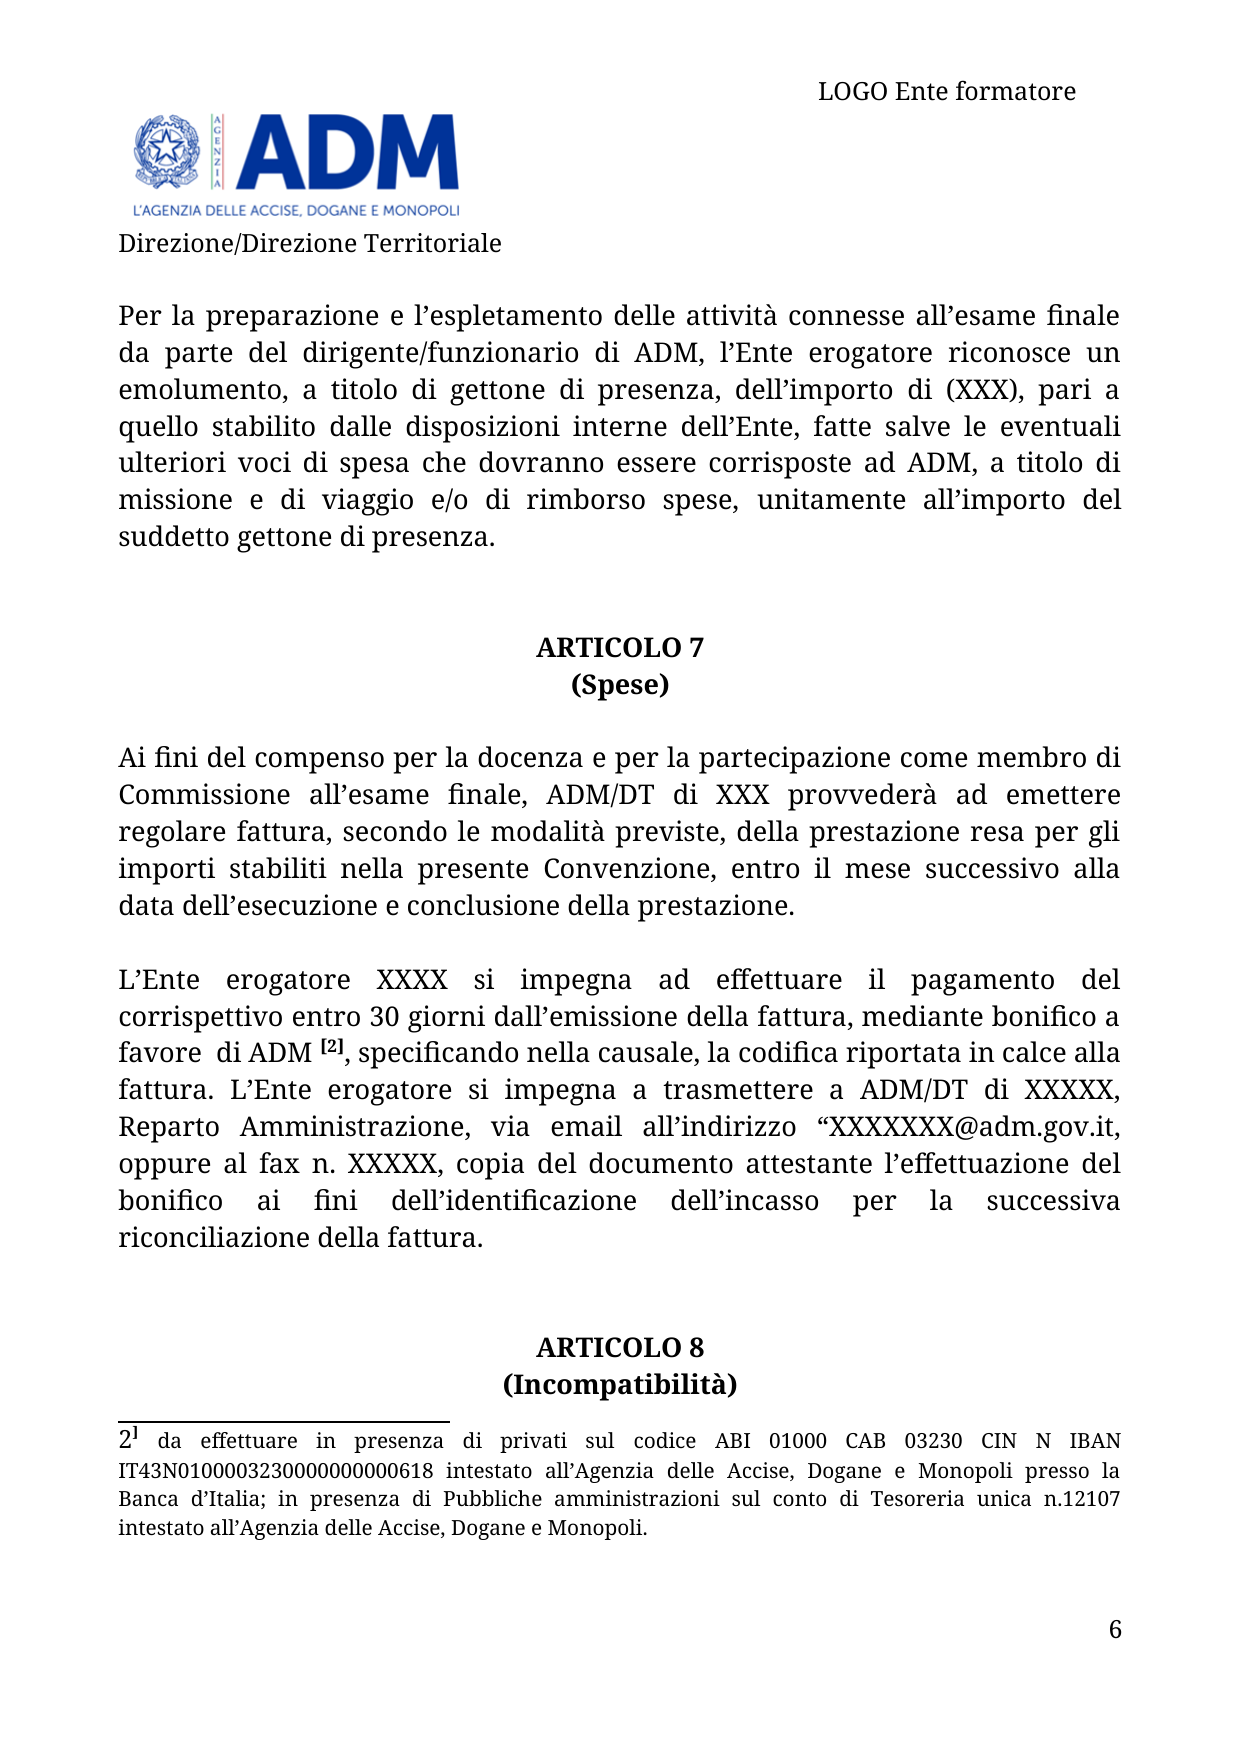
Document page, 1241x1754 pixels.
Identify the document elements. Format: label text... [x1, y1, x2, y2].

text ARTICOLO 7 [118, 628, 1122, 665]
text Per la preparazione e l’espletamento delle attività connesse all’esame finale da parte del dirigente/funzionario di ADM, l’Ente erogatore riconosce un emolumento, a titolo di gettone di presenza, dell’importo di (XXX), pari a quello stabilito dalle disposizioni interne dell’Ente, fatte salve le eventuali ulteriori voci di spesa che dovranno essere corrisposte ad ADM, a titolo di missione e di viaggio e/o di rimborso spese, unitamente all’importo del suddetto gettone di presenza. [118, 296, 1122, 554]
text L’Ente erogatore XXXX si impegna ad effettuare il pagamento del corrispettivo entro 30 giorni dall’emissione della fattura, mediante bonifico a favore di ADM [], specificando nella causale, la codifica riportata in calce alla fattura. L’Ente erogatore si impegna a trasmettere a ADM/DT di XXXXX, Reparto Amministrazione, via email all’indirizzo “XXXXXXX@adm.gov.it, oppure al fax n. XXXXX, copia del documento attestante l’effettuazione del bonifico ai fini dell’identificazione dell’incasso per la successiva riconciliazione della fattura. [118, 960, 1122, 1255]
text (Incompatibilità) [118, 1366, 1122, 1403]
text ] da effettuare in presenza di privati sul codice ABI 01000 CAB 03230 CIN N IBAN IT43N0100003230000000000618 intestato all’Agenzia delle Accise, Dogane e Monopoli presso la Banca d’Italia; in presenza di Pubbliche amministrazioni sul conto di Tesoreria unica n.12107 intestato all’Agenzia delle Accise, Dogane e Monopoli. [118, 1422, 1122, 1541]
text (Spese) [118, 665, 1122, 702]
text ARTICOLO 8 [118, 1329, 1122, 1366]
text Ai fini del compenso per la docenza e per la partecipazione come membro di Commissione all’esame finale, ADM/DT di XXX provvederà ad emettere regolare fattura, secondo le modalità previste, della prestazione resa per gli importi stabiliti nella presente Convenzione, entro il mese successivo alla data dell’esecuzione e conclusione della prestazione. [118, 739, 1122, 923]
